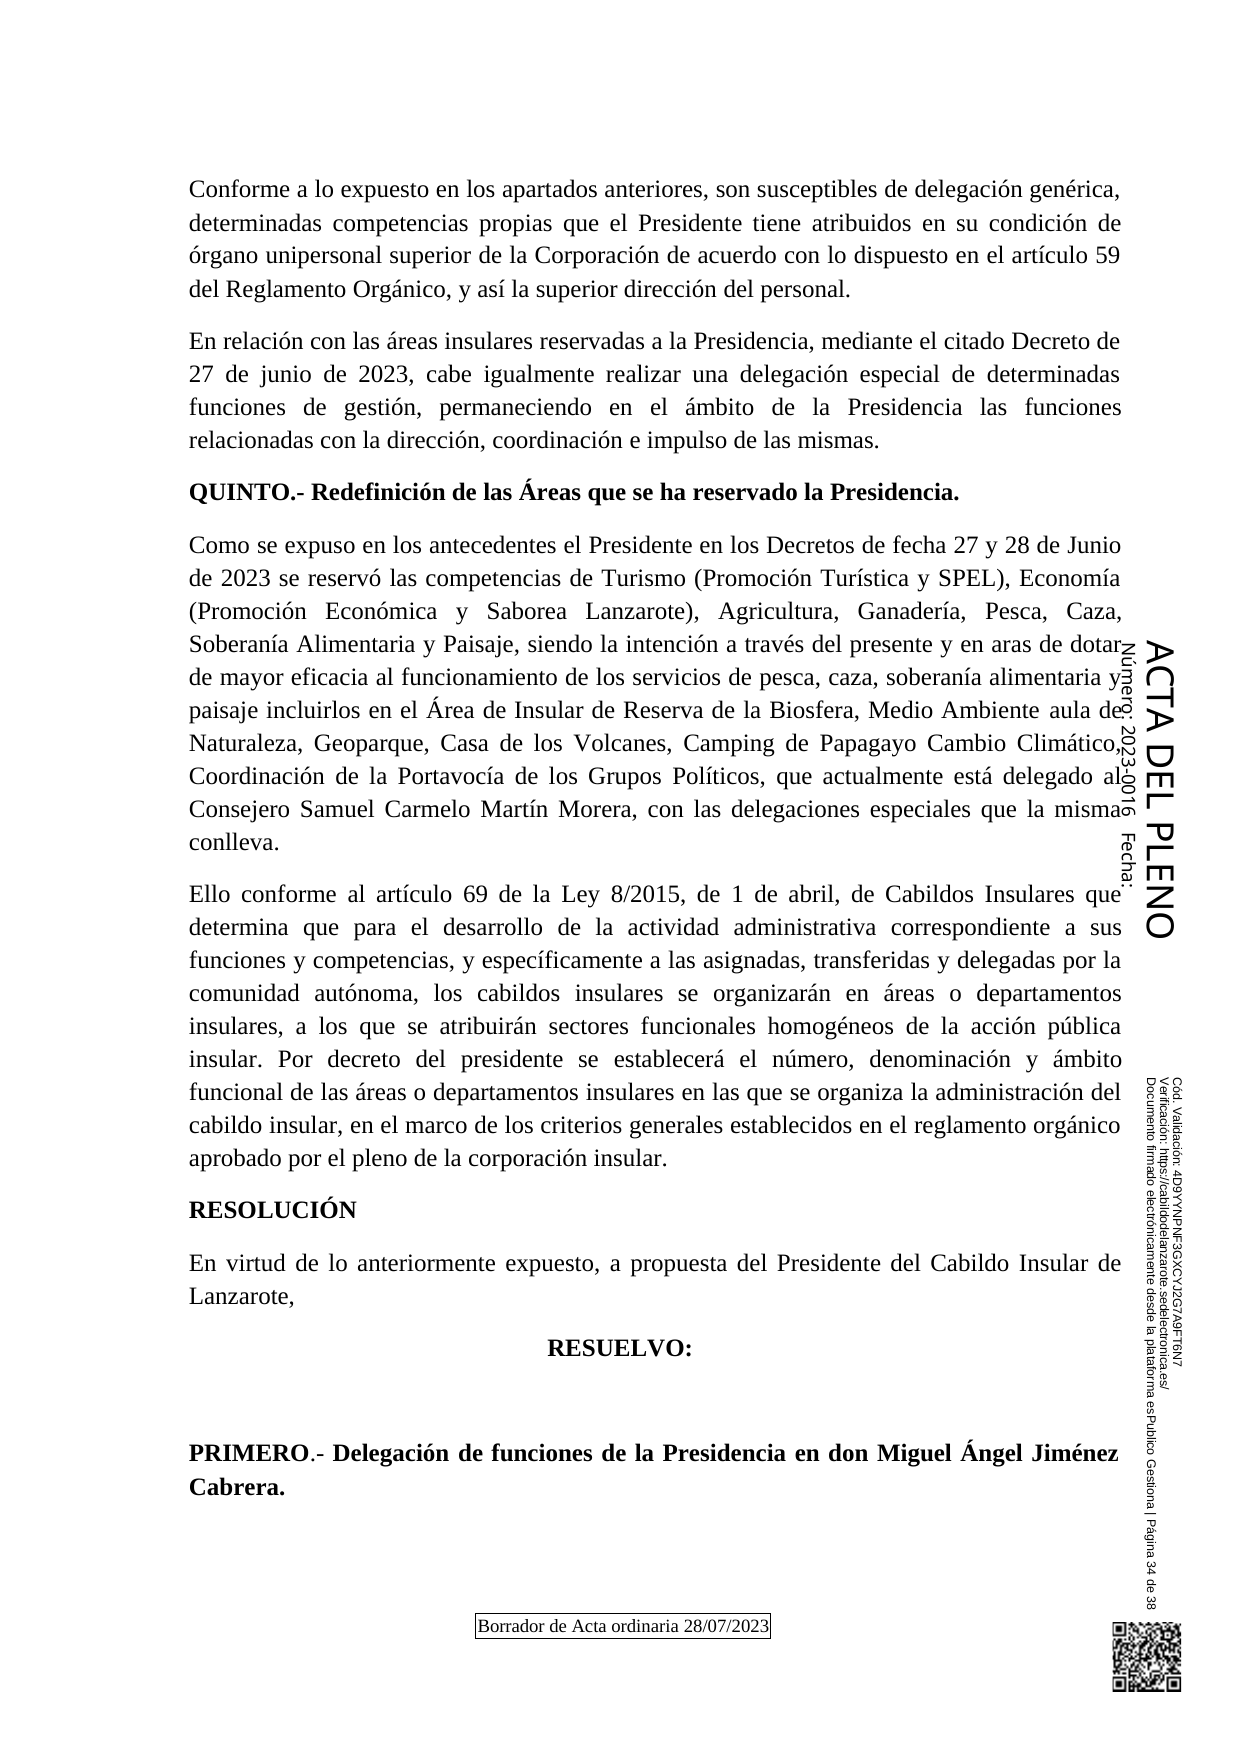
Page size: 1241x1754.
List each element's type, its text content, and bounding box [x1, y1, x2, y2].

text En virtud de lo anteriormente expuesto, a propuesta del Presidente del Cabildo Insular de Lanzarote, [189, 1248, 1122, 1310]
text PRIMERO.- Delegación de funciones de la Presidencia en don Miguel Ángel Jiménez Cabrera. [189, 1438, 1134, 1500]
text Número: 2023-0016 Fecha: 25/09/2023 [1117, 642, 1140, 985]
text Ello conforme al artículo 69 de la Ley 8/2015, de 1 de abril, de Cabildos Insulares que determina que para el desarrollo de la actividad administrativa correspondiente a sus funciones y competencias, y específicamente a las asignadas, transferidas y delegadas por la comunidad autónoma, los cabildos insulares se organizarán en áreas o departamentos insulares, a los que se atribuirán sectores funcionales homogéneos de la acción pública insular. Por decreto del presidente se establecerá el número, denominación y ámbito funcional de las áreas o departamentos insulares en las que se organiza la administración del cabildo insular, en el marco de los criterios generales establecidos en el reglamento orgánico aprobado por el pleno de la corporación insular. [189, 879, 1122, 1172]
text Verificación: https://cabildodelanzarote.sedelectronica.es/ [1158, 1078, 1171, 1612]
subtitle RESOLUCIÓN [189, 1195, 1134, 1224]
text Documento firmado electrónicamente desde la plataforma esPublico Gestiona | Página 34 de 38 [1145, 1078, 1158, 1612]
text En relación con las áreas insulares reservadas a la Presidencia, mediante el citado Decreto de 27 de junio de 2023, cabe igualmente realizar una delegación especial de determinadas funciones de gestión, permaneciendo en el ámbito de la Presidencia las funciones relacionadas con la dirección, coordinación e impulso de las mismas. [189, 326, 1122, 454]
text ACTA DEL PLENO [1140, 640, 1183, 985]
subtitle RESUELVO: [437, 1333, 802, 1362]
text Conforme a lo expuesto en los apartados anteriores, son susceptibles de delegación genérica, determinadas competencias propias que el Presidente tiene atribuidos en su condición de órgano unipersonal superior de la Corporación de acuerdo con lo dispuesto en el artículo 59 del Reglamento Orgánico, y así la superior dirección del personal. [189, 174, 1122, 302]
picture [1112, 1622, 1182, 1692]
text Como se expuso en los antecedentes el Presidente en los Decretos de fecha 27 y 28 de Junio de 2023 se reservó las competencias de Turismo (Promoción Turística y SPEL), Economía (Promoción Económica y Saborea Lanzarote), Agricultura, Ganadería, Pesca, Caza, Soberanía Alimentaria y Paisaje, siendo la intención a través del presente y en aras de dotar de mayor eficacia al funcionamiento de los servicios de pesca, caza, soberanía alimentaria y paisaje incluirlos en el Área de Insular de Reserva de la Biosfera, Medio Ambiente aula de Naturaleza, Geoparque, Casa de los Volcanes, Camping de Papagayo Cambio Climático, Coordinación de la Portavocía de los Grupos Políticos, que actualmente está delegado al Consejero Samuel Carmelo Martín Morera, con las delegaciones especiales que la misma conlleva. [189, 530, 1122, 856]
text Cód. Validación: 4D9YYNPNF3GXCYJ2G7A9FT6N7 [1171, 1078, 1184, 1612]
subtitle QUINTO.- Redefinición de las Áreas que se ha reservado la Presidencia. [189, 477, 1134, 506]
